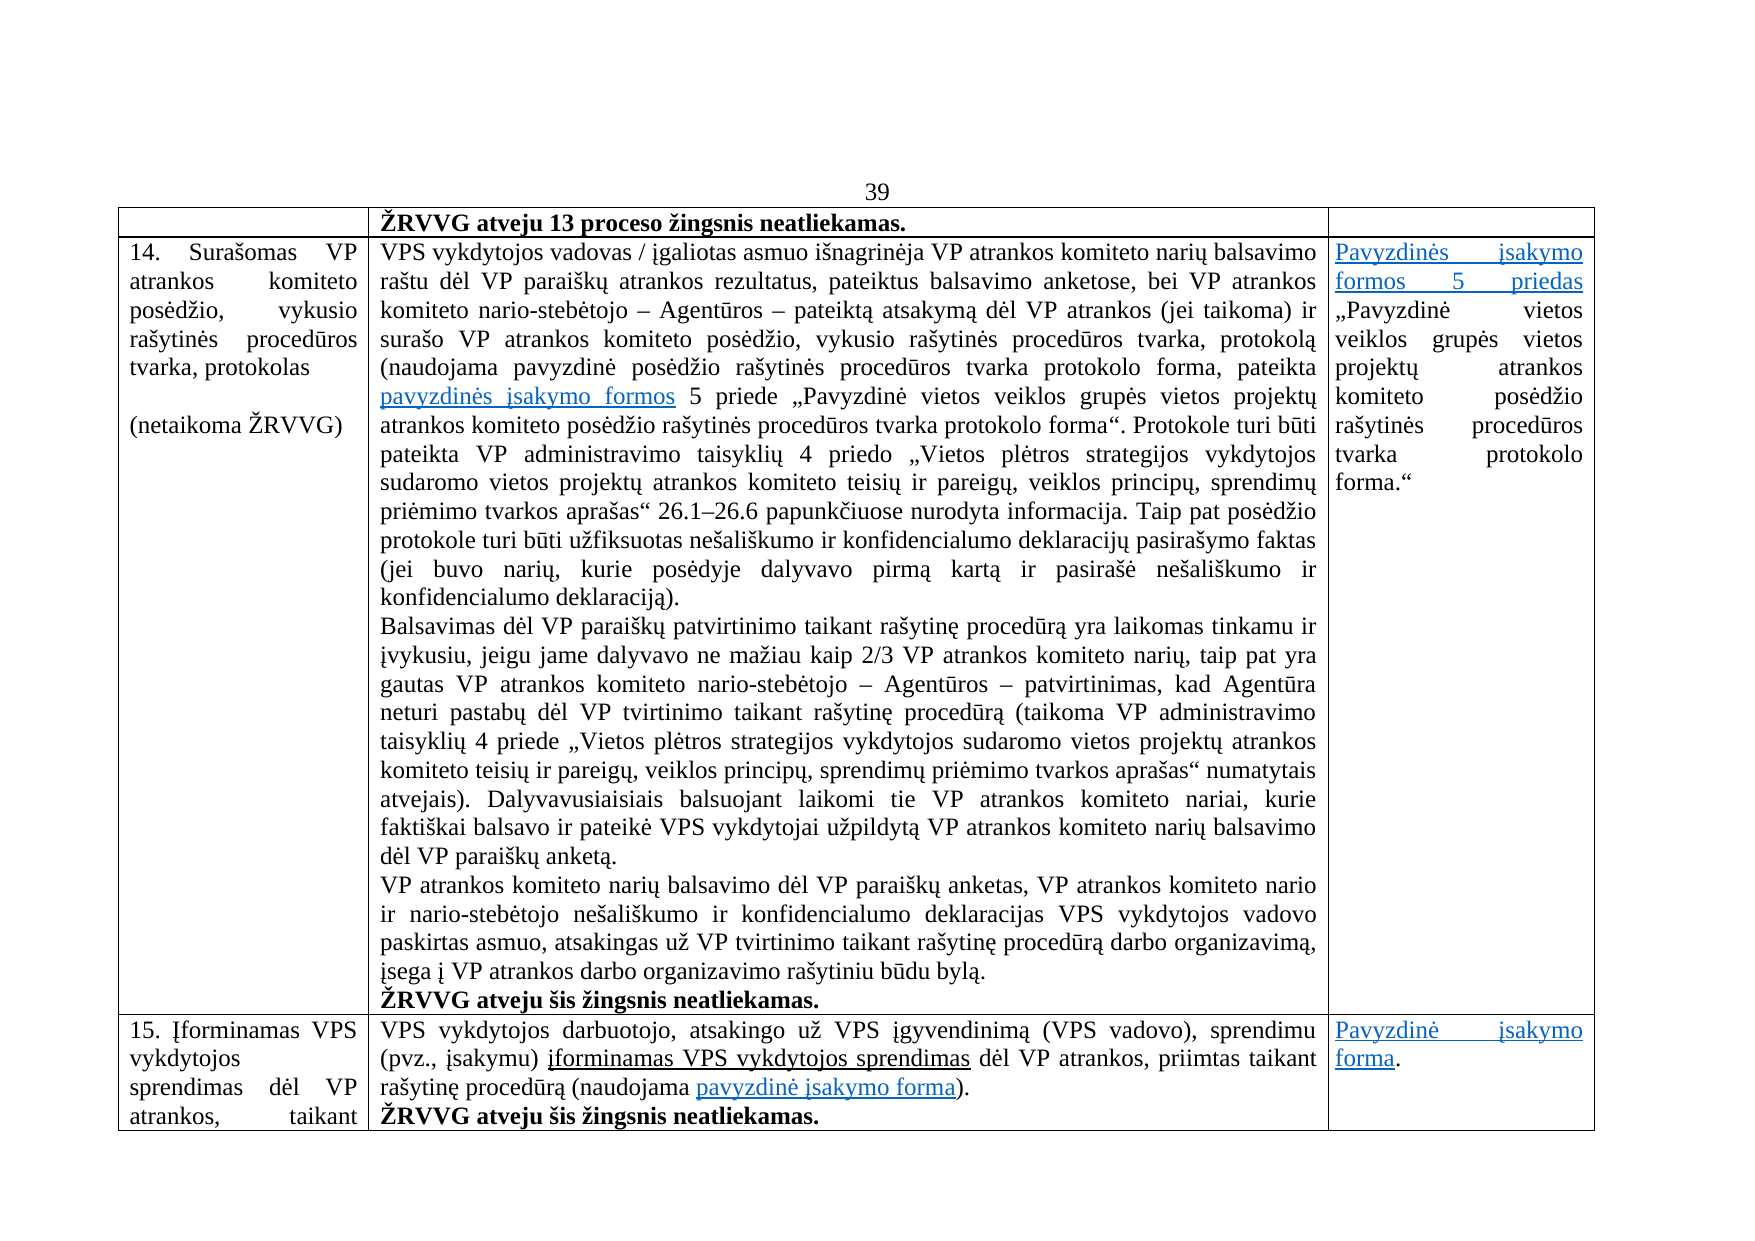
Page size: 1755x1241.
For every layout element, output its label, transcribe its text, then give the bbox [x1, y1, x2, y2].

table_cell [119, 208, 368, 236]
table_cell Pavyzdinės įsakymo formos 5 priedas „Pavyzdinė vietos veiklos grupės vietos projektų atrankos komiteto posėdžio rašytinės procedūros tvarka protokolo forma.“ [1329, 238, 1594, 1014]
table_cell Pavyzdinė įsakymo forma. [1329, 1015, 1594, 1130]
table_cell 15. Įforminamas VPS vykdytojos sprendimas dėl VP atrankos, taikant [119, 1015, 368, 1130]
table_cell ŽRVVG atveju 13 proceso žingsnis neatliekamas. [369, 208, 1328, 236]
table_cell [1329, 208, 1594, 236]
table_cell VPS vykdytojos darbuotojo, atsakingo už VPS įgyvendinimą (VPS vadovo), sprendimu (pvz., įsakymu) įforminamas VPS vykdytojos sprendimas dėl VP atrankos, priimtas taikant rašytinę procedūrą (naudojama pavyzdinė įsakymo forma). ŽRVVG atveju šis žingsnis neatliekamas. [369, 1015, 1328, 1130]
table_cell VPS vykdytojos vadovas / įgaliotas asmuo išnagrinėja VP atrankos komiteto narių balsavimo raštu dėl VP paraiškų atrankos rezultatus, pateiktus balsavimo anketose, bei VP atrankos komiteto nario-stebėtojo – Agentūros – pateiktą atsakymą dėl VP atrankos (jei taikoma) ir surašo VP atrankos komiteto posėdžio, vykusio rašytinės procedūros tvarka, protokolą (naudojama pavyzdinė posėdžio rašytinės procedūros tvarka protokolo forma, pateikta pavyzdinės įsakymo formos 5 priede „Pavyzdinė vietos veiklos grupės vietos projektų atrankos komiteto posėdžio rašytinės procedūros tvarka protokolo forma“. Protokole turi būti pateikta VP administravimo taisyklių 4 priedo „Vietos plėtros strategijos vykdytojos sudaromo vietos projektų atrankos komiteto teisių ir pareigų, veiklos principų, sprendimų priėmimo tvarkos aprašas“ 26.1–26.6 papunkčiuose nurodyta informacija. Taip pat posėdžio protokole turi būti užfiksuotas nešališkumo ir konfidencialumo deklaracijų pasirašymo faktas (jei buvo narių, kurie posėdyje dalyvavo pirmą kartą ir pasirašė nešališkumo ir konfidencialumo deklaraciją). Balsavimas dėl VP paraiškų patvirtinimo taikant rašytinę procedūrą yra laikomas tinkamu ir įvykusiu, jeigu jame dalyvavo ne mažiau kaip 2/3 VP atrankos komiteto narių, taip pat yra gautas VP atrankos komiteto nario-stebėtojo – Agentūros – patvirtinimas, kad Agentūra neturi pastabų dėl VP tvirtinimo taikant rašytinę procedūrą (taikoma VP administravimo taisyklių 4 priede „Vietos plėtros strategijos vykdytojos sudaromo vietos projektų atrankos komiteto teisių ir pareigų, veiklos principų, sprendimų priėmimo tvarkos aprašas“ numatytais atvejais). Dalyvavusiaisiais balsuojant laikomi tie VP atrankos komiteto nariai, kurie faktiškai balsavo ir pateikė VPS vykdytojai užpildytą VP atrankos komiteto narių balsavimo dėl VP paraiškų anketą. VP atrankos komiteto narių balsavimo dėl VP paraiškų anketas, VP atrankos komiteto nario ir nario-stebėtojo nešališkumo ir konfidencialumo deklaracijas VPS vykdytojos vadovo paskirtas asmuo, atsakingas už VP tvirtinimo taikant rašytinę procedūrą darbo organizavimą, įsega į VP atrankos darbo organizavimo rašytiniu būdu bylą. ŽRVVG atveju šis žingsnis neatliekamas. [369, 238, 1328, 1014]
table_cell 14. Surašomas VP atrankos komiteto posėdžio, vykusio rašytinės procedūros tvarka, protokolas (netaikoma ŽRVVG) [119, 238, 368, 1014]
